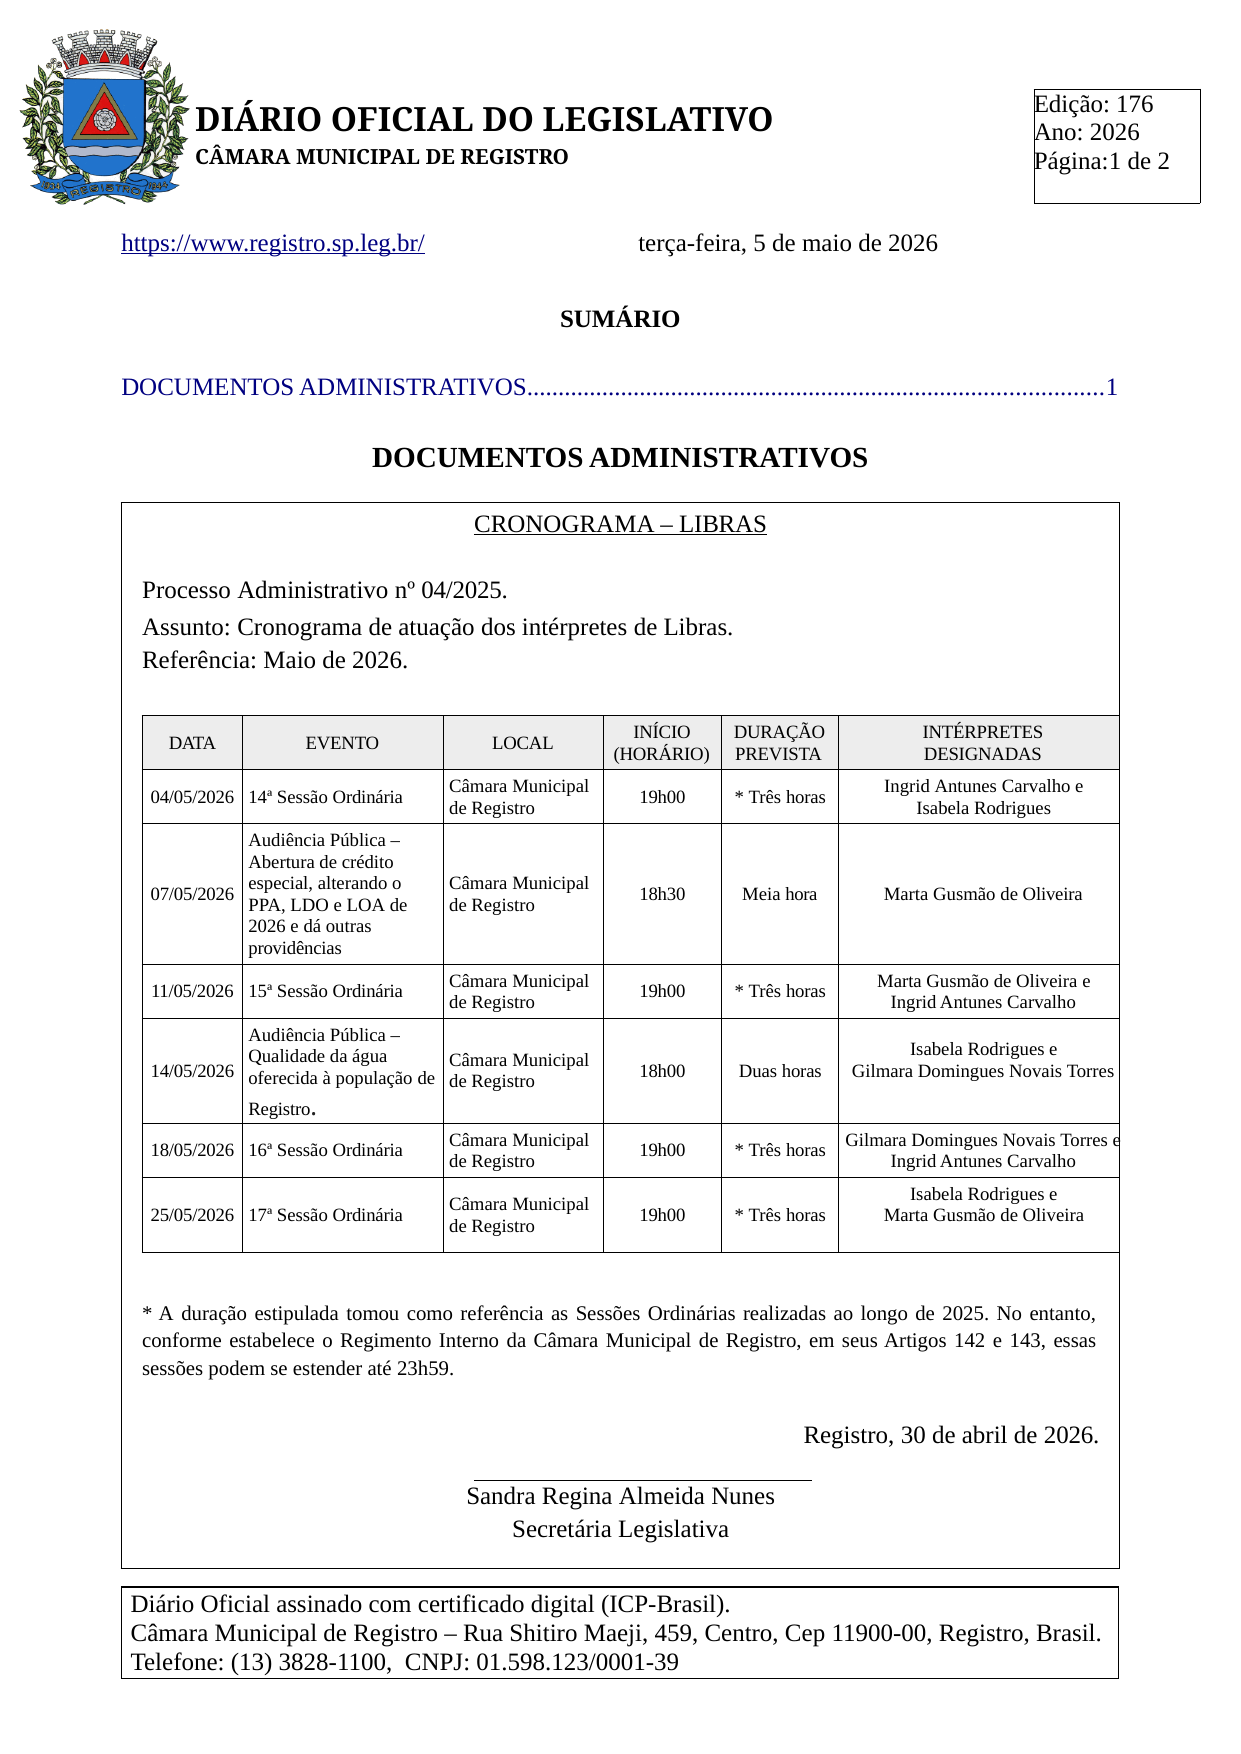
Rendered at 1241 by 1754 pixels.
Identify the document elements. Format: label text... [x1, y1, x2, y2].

table_cell 04/05/2026 [143, 770, 242, 823]
table_cell * Três horas [722, 1178, 838, 1252]
table_cell 07/05/2026 [143, 824, 242, 963]
table_cell Marta Gusmão de Oliveira [839, 824, 1119, 963]
table_cell Audiência Pública – Qualidade da água oferecida à população de Registro. [243, 1019, 443, 1122]
table_cell 14ª Sessão Ordinária [243, 770, 443, 823]
table_cell Gilmara Domingues Novais Torres e Ingrid Antunes Carvalho [839, 1124, 1119, 1176]
table_cell 16ª Sessão Ordinária [243, 1124, 443, 1176]
text DOCUMENTOS ADMINISTRATIVOS [121, 440, 1119, 473]
picture [15, 23, 194, 210]
table_header CRONOGRAMA – LIBRAS Processo Administrativo nº 04/2025. Assunto: Cronograma de atuação dos intérpretes de Libras. Referência: Maio de 2026. * A duração estipulada tomou como referência as Sessões Ordinárias realizadas ao longo de 2025. No entanto, conforme estabelece o Regimento Interno da Câmara Municipal de Registro, em seus Artigos 142 e 143, essas sessões podem se estender até 23h59. Registro, 30 de abril de 2026. Sandra Regina Almeida Nunes Secretária Legislativa [122, 503, 1119, 1568]
table_header LOCAL [444, 716, 603, 769]
table_cell Isabela Rodrigues e Gilmara Domingues Novais Torres [839, 1019, 1119, 1122]
table_cell Câmara Municipal de Registro [444, 824, 603, 963]
table_cell 19h00 [604, 1124, 721, 1176]
table_cell Marta Gusmão de Oliveira e Ingrid Antunes Carvalho [839, 965, 1119, 1018]
table_cell 17ª Sessão Ordinária [243, 1178, 443, 1252]
table_cell Câmara Municipal de Registro [444, 1019, 603, 1122]
text DOCUMENTOS ADMINISTRATIVOS 1 [121, 372, 1119, 401]
table_cell 18/05/2026 [143, 1124, 242, 1176]
table_cell Meia hora [722, 824, 838, 963]
table_cell * Três horas [722, 965, 838, 1018]
table_header INTÉRPRETES DESIGNADAS [839, 716, 1119, 769]
table_cell 19h00 [604, 770, 721, 823]
table_cell Câmara Municipal de Registro [444, 965, 603, 1018]
table_cell Audiência Pública – Abertura de crédito especial, alterando o PPA, LDO e LOA de 2026 e dá outras providências [243, 824, 443, 963]
table_cell Duas horas [722, 1019, 838, 1122]
table_cell 19h00 [604, 1178, 721, 1252]
table_header DATA [143, 716, 242, 769]
table_cell Ingrid Antunes Carvalho e Isabela Rodrigues [839, 770, 1119, 823]
table_cell 25/05/2026 [143, 1178, 242, 1252]
table_cell Câmara Municipal de Registro [444, 1124, 603, 1176]
table_cell Câmara Municipal de Registro [444, 770, 603, 823]
table_cell 19h00 [604, 965, 721, 1018]
table_cell Isabela Rodrigues e Marta Gusmão de Oliveira [839, 1178, 1119, 1252]
table_cell 18h00 [604, 1019, 721, 1122]
table_cell 11/05/2026 [143, 965, 242, 1018]
table_cell 15ª Sessão Ordinária [243, 965, 443, 1018]
table_cell Câmara Municipal de Registro [444, 1178, 603, 1252]
table_header INÍCIO (HORÁRIO) [604, 716, 721, 769]
table_header EVENTO [243, 716, 443, 769]
table_cell * Três horas [722, 1124, 838, 1176]
table_cell 18h30 [604, 824, 721, 963]
table_cell 14/05/2026 [143, 1019, 242, 1122]
text SUMÁRIO [121, 304, 1119, 333]
table_cell * Três horas [722, 770, 838, 823]
table_header DURAÇÃO PREVISTA [722, 716, 838, 769]
